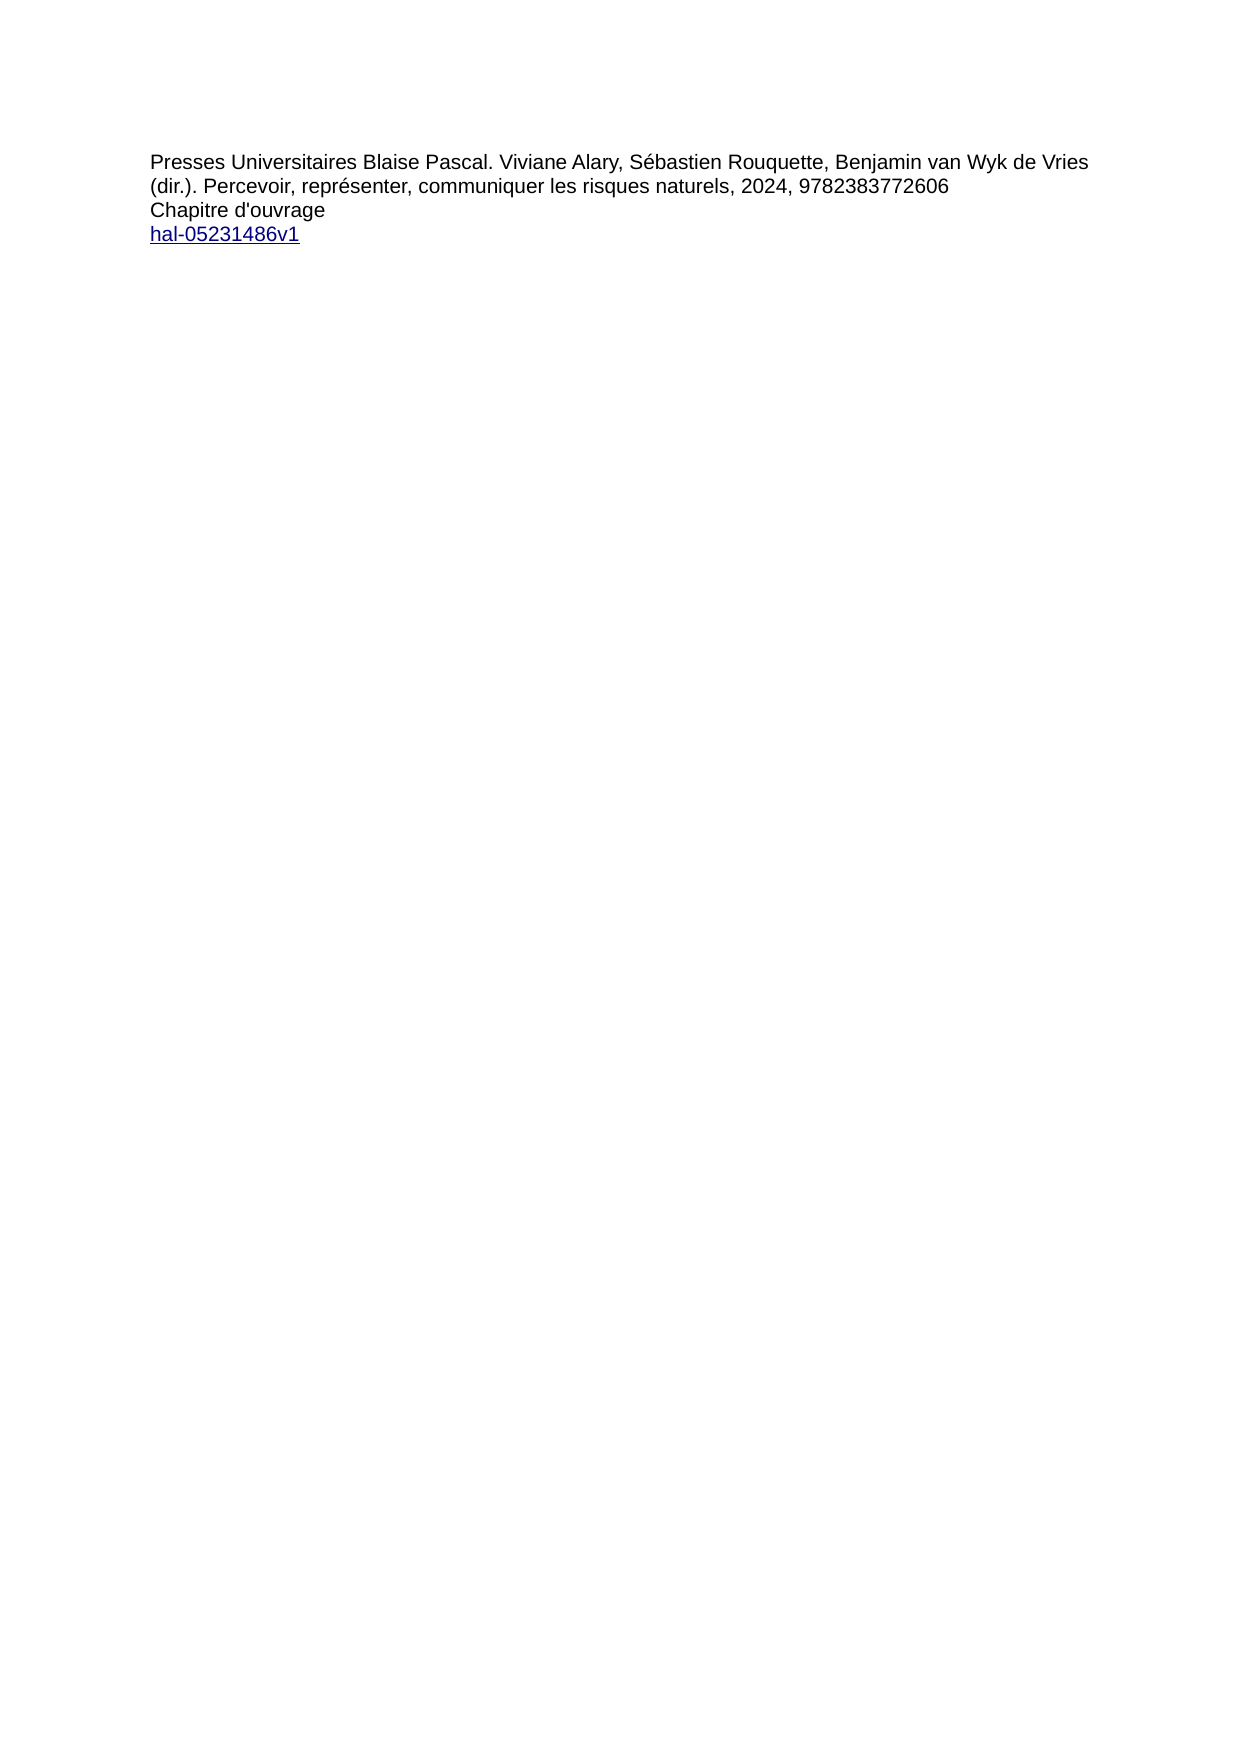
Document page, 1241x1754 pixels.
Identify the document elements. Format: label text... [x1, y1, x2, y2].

table_header Presses Universitaires Blaise Pascal. Viviane Alary, Sébastien Rouquette, Benjamin van Wyk de Vries (dir.). Percevoir, représenter, communiquer les risques naturels, 2024, 9782383772606 Chapitre d'ouvrage hal-05231486v1 [150, 150, 1090, 246]
